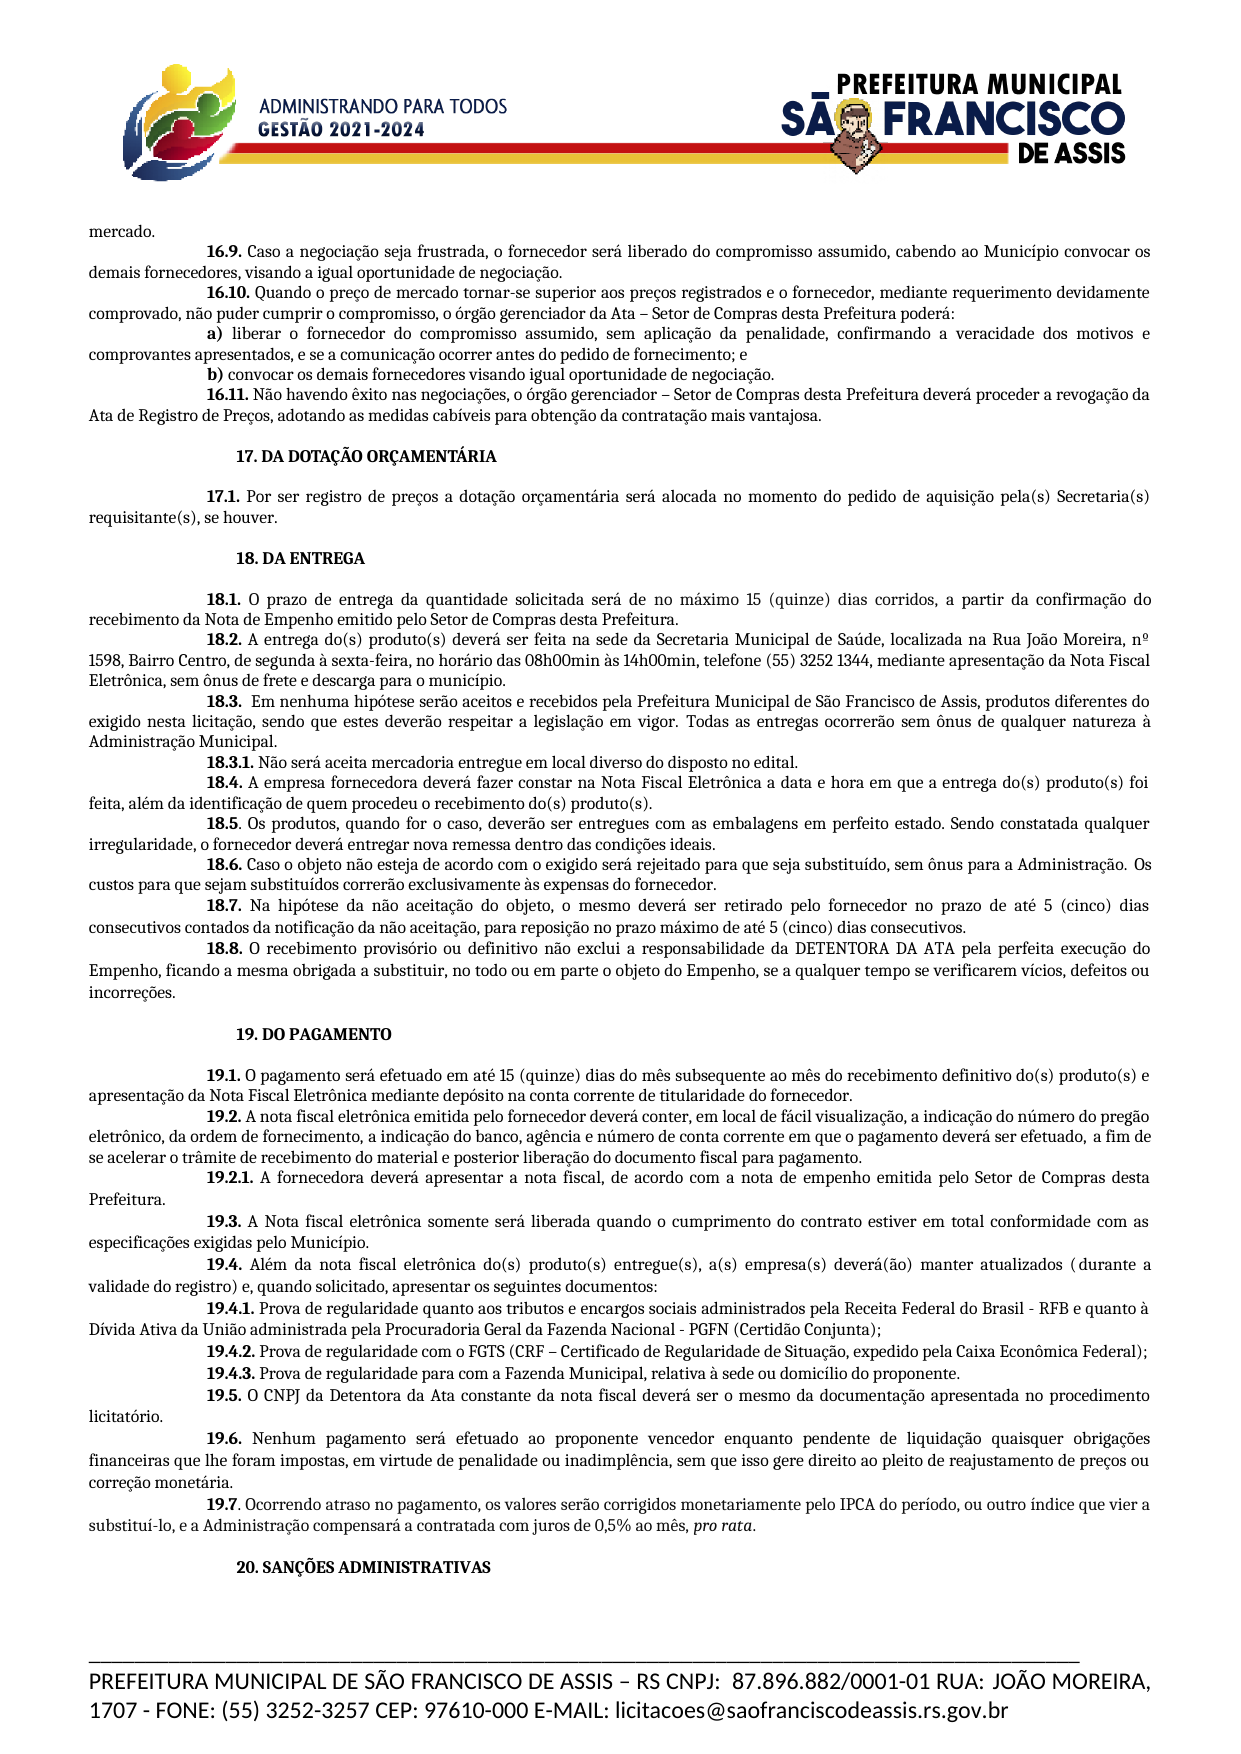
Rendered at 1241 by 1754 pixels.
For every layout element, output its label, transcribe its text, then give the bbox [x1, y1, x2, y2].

text 18.3.1. Não será aceita mercadoria entregue em local diverso do disposto no edital. [89, 752, 1152, 773]
text 18.4. A empresa fornecedora deverá fazer constar na Nota Fiscal Eletrônica a data e hora em que a entrega do(s) produto(s) foi feita, além da identificação de quem procedeu o recebimento do(s) produto(s). [89, 773, 1152, 814]
text 19.2.1. A fornecedora deverá apresentar a nota fiscal, de acordo com a nota de empenho emitida pelo Setor de Compras desta Prefeitura. [89, 1167, 1152, 1210]
text 19.2. A nota fiscal eletrônica emitida pelo fornecedor deverá conter, em local de fácil visualização, a indicação do número do pregão eletrônico, da ordem de fornecimento, a indicação do banco, agência e número de conta corrente em que o pagamento deverá ser efetuado, a fim de se acelerar o trâmite de recebimento do material e posterior liberação do documento fiscal para pagamento. [89, 1106, 1152, 1167]
text mercado. [89, 222, 1152, 242]
text 19.4.1. Prova de regularidade quanto aos tributos e encargos sociais administrados pela Receita Federal do Brasil - RFB e quanto à Dívida Ativa da União administrada pela Procuradoria Geral da Fazenda Nacional - PGFN (Certidão Conjunta); [89, 1298, 1152, 1340]
text a) liberar o fornecedor do compromisso assumido, sem aplicação da penalidade, confirmando a veracidade dos motivos e comprovantes apresentados, e se a comunicação ocorrer antes do pedido de fornecimento; e [89, 324, 1152, 364]
text 18.7. Na hipótese da não aceitação do objeto, o mesmo deverá ser retirado pelo fornecedor no prazo de até 5 (cinco) dias consecutivos contados da notificação da não aceitação, para reposição no prazo máximo de até 5 (cinco) dias consecutivos. [89, 895, 1152, 937]
text 19.3. A Nota fiscal eletrônica somente será liberada quando o cumprimento do contrato estiver em total conformidade com as especificações exigidas pelo Município. [89, 1211, 1152, 1253]
text 17.1. Por ser registro de preços a dotação orçamentária será alocada no momento do pedido de aquisição pela(s) Secretaria(s) requisitante(s), se houver. [89, 487, 1152, 528]
text 19.5. O CNPJ da Detentora da Ata constante da nota fiscal deverá ser o mesmo da documentação apresentada no procedimento licitatório. [89, 1385, 1152, 1427]
text 19.7. Ocorrendo atraso no pagamento, os valores serão corrigidos monetariamente pelo IPCA do período, ou outro índice que vier a substituí-lo, e a Administração compensará a contratada com juros de 0,5% ao mês, pro rata. [89, 1494, 1152, 1536]
text 19.4. Além da nota fiscal eletrônica do(s) produto(s) entregue(s), a(s) empresa(s) deverá(ão) manter atualizados (durante a validade do registro) e, quando solicitado, apresentar os seguintes documentos: [89, 1254, 1152, 1297]
text 19.1. O pagamento será efetuado em até 15 (quinze) dias do mês subsequente ao mês do recebimento definitivo do(s) produto(s) e apresentação da Nota Fiscal Eletrônica mediante depósito na conta corrente de titularidade do fornecedor. [89, 1065, 1152, 1106]
text 18. DA ENTREGA [89, 548, 1152, 569]
text 16.10. Quando o preço de mercado tornar-se superior aos preços registrados e o fornecedor, mediante requerimento devidamente comprovado, não puder cumprir o compromisso, o órgão gerenciador da Ata – Setor de Compras desta Prefeitura poderá: [89, 283, 1152, 324]
text 16.11. Não havendo êxito nas negociações, o órgão gerenciador – Setor de Compras desta Prefeitura deverá proceder a revogação da Ata de Registro de Preços, adotando as medidas cabíveis para obtenção da contratação mais vantajosa. [89, 385, 1152, 426]
text 18.1. O prazo de entrega da quantidade solicitada será de no máximo 15 (quinze) dias corridos, a partir da confirmação do recebimento da Nota de Empenho emitido pelo Setor de Compras desta Prefeitura. [89, 589, 1152, 630]
text 16.9. Caso a negociação seja frustrada, o fornecedor será liberado do compromisso assumido, cabendo ao Município convocar os demais fornecedores, visando a igual oportunidade de negociação. [89, 242, 1152, 283]
text 20. SANÇÕES ADMINISTRATIVAS [89, 1558, 1152, 1578]
text 18.5. Os produtos, quando for o caso, deverão ser entregues com as embalagens em perfeito estado. Sendo constatada qualquer irregularidade, o fornecedor deverá entregar nova remessa dentro das condições ideais. [89, 814, 1152, 854]
text 18.3. Em nenhuma hipótese serão aceitos e recebidos pela Prefeitura Municipal de São Francisco de Assis, produtos diferentes do exigido nesta licitação, sendo que estes deverão respeitar a legislação em vigor. Todas as entregas ocorrerão sem ônus de qualquer natureza à Administração Municipal. [89, 691, 1152, 752]
text 19.6. Nenhum pagamento será efetuado ao proponente vencedor enquanto pendente de liquidação quaisquer obrigações financeiras que lhe foram impostas, em virtude de penalidade ou inadimplência, sem que isso gere direito ao pleito de reajustamento de preços ou correção monetária. [89, 1429, 1152, 1493]
text 19.4.3. Prova de regularidade para com a Fazenda Municipal, relativa à sede ou domicílio do proponente. [89, 1363, 1152, 1384]
text 18.8. O recebimento provisório ou definitivo não exclui a responsabilidade da DETENTORA DA ATA pela perfeita execução do Empenho, ficando a mesma obrigada a substituir, no todo ou em parte o objeto do Empenho, se a qualquer tempo se verificarem vícios, defeitos ou incorreções. [89, 939, 1152, 1003]
text 18.2. A entrega do(s) produto(s) deverá ser feita na sede da Secretaria Municipal de Saúde, localizada na Rua João Moreira, nº 1598, Bairro Centro, de segunda à sexta-feira, no horário das 08h00min às 14h00min, telefone (55) 3252 1344, mediante apresentação da Nota Fiscal Eletrônica, sem ônus de frete e descarga para o município. [89, 630, 1152, 691]
text 19. DO PAGAMENTO [89, 1024, 1152, 1045]
text 17. DA DOTAÇÃO ORÇAMENTÁRIA [89, 446, 1152, 467]
text 19.4.2. Prova de regularidade com o FGTS (CRF – Certificado de Regularidade de Situação, expedido pela Caixa Econômica Federal); [89, 1342, 1152, 1362]
text 18.6. Caso o objeto não esteja de acordo com o exigido será rejeitado para que seja substituído, sem ônus para a Administração. Os custos para que sejam substituídos correrão exclusivamente às expensas do fornecedor. [89, 854, 1152, 895]
text b) convocar os demais fornecedores visando igual oportunidade de negociação. [89, 364, 1152, 385]
